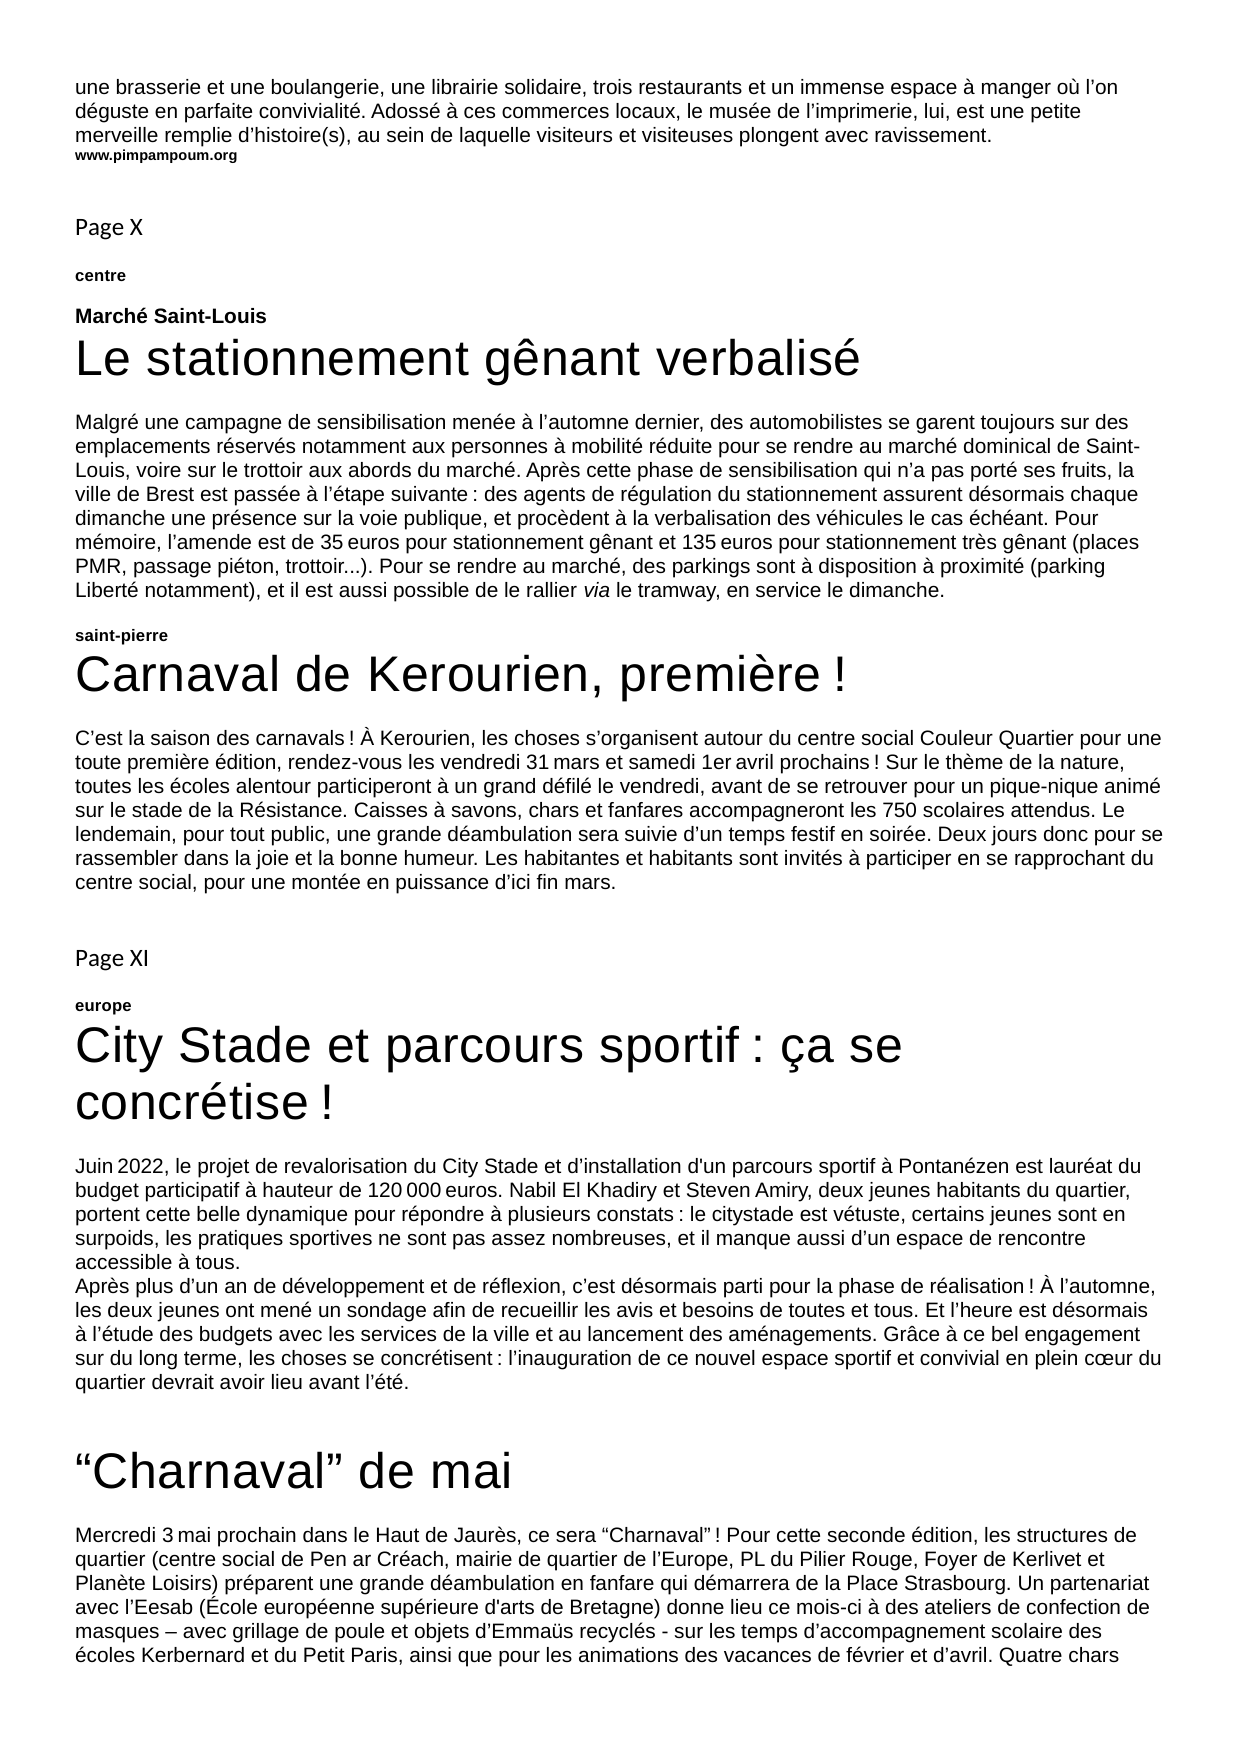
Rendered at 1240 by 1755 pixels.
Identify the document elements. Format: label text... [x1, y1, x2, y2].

text centre [75, 266, 1165, 285]
text saint-pierre [75, 625, 1165, 644]
text www.pimpampoum.org [75, 147, 1165, 164]
text Page XI [75, 942, 1164, 972]
text Malgré une campagne de sensibilisation menée à l’automne dernier, des automobilistes se garent toujours sur des emplacements réservés notamment aux personnes à mobilité réduite pour se rendre au marché dominical de Saint-Louis, voire sur le trottoir aux abords du marché. Après cette phase de sensibilisation qui n’a pas porté ses fruits, la ville de Brest est passée à l’étape suivante : des agents de régulation du stationnement assurent désormais chaque dimanche une présence sur la voie publique, et procèdent à la verbalisation des véhicules le cas échéant. Pour mémoire, l’amende est de 35 euros pour stationnement gênant et 135 euros pour stationnement très gênant (places PMR, passage piéton, trottoir...). Pour se rendre au marché, des parkings sont à disposition à proximité (parking Liberté notamment), et il est aussi possible de le rallier via le tramway, en service le dimanche. [75, 410, 1165, 601]
text europe [75, 996, 1165, 1015]
text “Charnaval” de mai [75, 1442, 1165, 1499]
text Juin 2022, le projet de revalorisation du City Stade et d’installation d'un parcours sportif à Pontanézen est lauréat du budget participatif à hauteur de 120 000 euros. Nabil El Khadiry et Steven Amiry, deux jeunes habitants du quartier, portent cette belle dynamique pour répondre à plusieurs constats : le citystade est vétuste, certains jeunes sont en surpoids, les pratiques sportives ne sont pas assez nombreuses, et il manque aussi d’un espace de rencontre accessible à tous. [75, 1154, 1165, 1274]
text C’est la saison des carnavals ! À Kerourien, les choses s’organisent autour du centre social Couleur Quartier pour une toute première édition, rendez-vous les vendredi 31 mars et samedi 1er avril prochains ! Sur le thème de la nature, toutes les écoles alentour participeront à un grand défilé le vendredi, avant de se retrouver pour un pique-nique animé sur le stade de la Résistance. Caisses à savons, chars et fanfares accompagneront les 750 scolaires attendus. Le lendemain, pour tout public, une grande déambulation sera suivie d’un temps festif en soirée. Deux jours donc pour se rassembler dans la joie et la bonne humeur. Les habitantes et habitants sont invités à participer en se rapprochant du centre social, pour une montée en puissance d’ici fin mars. [75, 726, 1165, 894]
text Page X [75, 212, 1164, 242]
text City Stade et parcours sportif : ça se concrétise ! [75, 1015, 1165, 1130]
text Le stationnement gênant verbalisé [75, 328, 1165, 386]
text Après plus d’un an de développement et de réflexion, c’est désormais parti pour la phase de réalisation ! À l’automne, les deux jeunes ont mené un sondage afin de recueillir les avis et besoins de toutes et tous. Et l’heure est désormais à l’étude des budgets avec les services de la ville et au lancement des aménagements. Grâce à ce bel engagement sur du long terme, les choses se concrétisent : l’inauguration de ce nouvel espace sportif et convivial en plein cœur du quartier devrait avoir lieu avant l’été. [75, 1274, 1165, 1394]
text Marché Saint-Louis [75, 304, 1165, 328]
text Carnaval de Kerourien, première ! [75, 644, 1165, 702]
text Mercredi 3 mai prochain dans le Haut de Jaurès, ce sera “Charnaval” ! Pour cette seconde édition, les structures de quartier (centre social de Pen ar Créach, mairie de quartier de l’Europe, PL du Pilier Rouge, Foyer de Kerlivet et Planète Loisirs) préparent une grande déambulation en fanfare qui démarrera de la Place Strasbourg. Un partenariat avec l’Eesab (École européenne supérieure d'arts de Bretagne) donne lieu ce mois-ci à des ateliers de confection de masques – avec grillage de poule et objets d’Emmaüs recyclés - sur les temps d’accompagnement scolaire des écoles Kerbernard et du Petit Paris, ainsi que pour les animations des vacances de février et d’avril. Quatre chars [75, 1523, 1165, 1667]
text une brasserie et une boulangerie, une librairie solidaire, trois restaurants et un immense espace à manger où l’on déguste en parfaite convivialité. Adossé à ces commerces locaux, le musée de l’imprimerie, lui, est une petite merveille remplie d’histoire(s), au sein de laquelle visiteurs et visiteuses plongent avec ravissement. [75, 75, 1165, 147]
